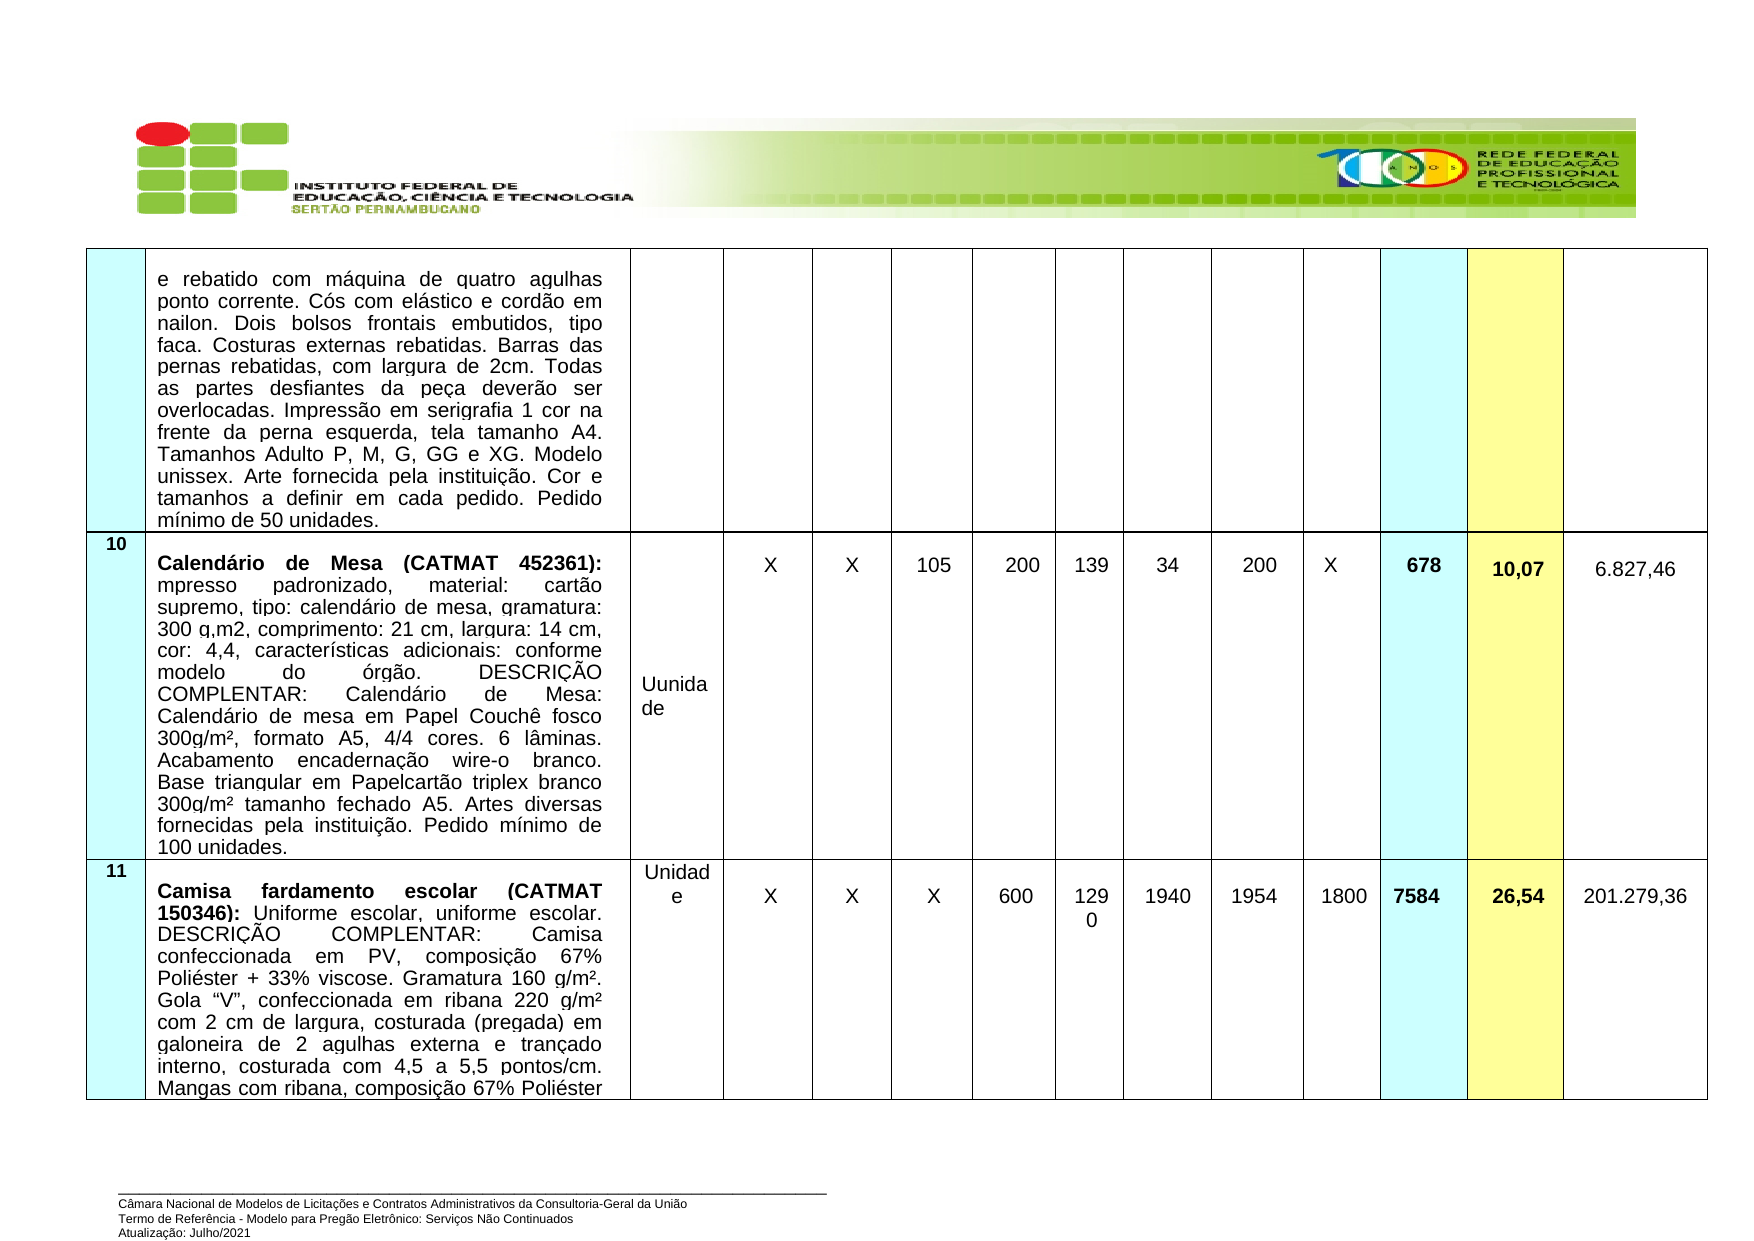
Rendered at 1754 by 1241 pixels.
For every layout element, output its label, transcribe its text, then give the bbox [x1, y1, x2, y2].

table_cell X [724, 860, 812, 1099]
table_cell 200 [973, 533, 1055, 859]
table_cell 1290 [1056, 860, 1123, 1099]
table_cell 34 [1124, 533, 1211, 859]
table_cell 600 [973, 860, 1055, 1099]
table_cell [87, 249, 145, 531]
table_cell [1564, 249, 1707, 531]
table_cell Unidade [631, 860, 723, 1099]
table_cell 1940 [1124, 860, 1211, 1099]
table_cell [892, 249, 972, 531]
table_cell 6.827,46 [1564, 533, 1707, 859]
table_cell X [892, 860, 972, 1099]
table_cell X [813, 860, 891, 1099]
table_cell X [1304, 533, 1380, 859]
table_cell [813, 249, 891, 531]
table_cell [724, 249, 812, 531]
table_cell [1212, 249, 1303, 531]
table_cell [1304, 249, 1380, 531]
table_cell 7584 [1381, 860, 1467, 1099]
table_cell 11 [87, 860, 145, 1099]
picture [118, 118, 1636, 218]
table_cell X [813, 533, 891, 859]
table_cell [973, 249, 1055, 531]
table_cell [1056, 249, 1123, 531]
table_cell 105 [892, 533, 972, 859]
table_cell Camisa fardamento escolar (CATMAT 150346): Uniforme escolar, uniforme escolar. DESCRIÇÃO COMPLENTAR: Camisa confeccionada em PV, composição 67% Poliéster + 33% viscose. Gramatura 160 g/m². Gola “V”, confeccionada em ribana 220 g/m² com 2 cm de largura, costurada (pregada) em galoneira de 2 agulhas externa e trançado interno, costurada com 4,5 a 5,5 pontos/cm. Mangas com ribana, composição 67% Poliéster [146, 860, 630, 1099]
table_cell 678 [1381, 533, 1467, 859]
table_cell 26,54 [1468, 860, 1563, 1099]
table_cell 200 [1212, 533, 1303, 859]
table_cell 201.279,36 [1564, 860, 1707, 1099]
table_cell [631, 249, 723, 531]
table_cell 1800 [1304, 860, 1380, 1099]
table_cell 10 [87, 533, 145, 859]
table_cell e rebatido com máquina de quatro agulhas ponto corrente. Cós com elástico e cordão em nailon. Dois bolsos frontais embutidos, tipo faca. Costuras externas rebatidas. Barras das pernas rebatidas, com largura de 2cm. Todas as partes desfiantes da peça deverão ser overlocadas. Impressão em serigrafia 1 cor na frente da perna esquerda, tela tamanho A4. Tamanhos Adulto P, M, G, GG e XG. Modelo unissex. Arte fornecida pela instituição. Cor e tamanhos a definir em cada pedido. Pedido mínimo de 50 unidades. [146, 249, 630, 531]
table_cell [1124, 249, 1211, 531]
table_cell 10,07 [1468, 533, 1563, 859]
table_cell Uunidade [631, 533, 723, 859]
table_cell 139 [1056, 533, 1123, 859]
table_cell 1954 [1212, 860, 1303, 1099]
table_cell X [724, 533, 812, 859]
table_cell Calendário de Mesa (CATMAT 452361): mpresso padronizado, material: cartão supremo, tipo: calendário de mesa, gramatura: 300 g,m2, comprimento: 21 cm, largura: 14 cm, cor: 4,4, características adicionais: conforme modelo do órgão. DESCRIÇÃO COMPLENTAR: Calendário de Mesa: Calendário de mesa em Papel Couchê fosco 300g/m², formato A5, 4/4 cores. 6 lâminas. Acabamento encadernação wire-o branco. Base triangular em Papelcartão triplex branco 300g/m² tamanho fechado A5. Artes diversas fornecidas pela instituição. Pedido mínimo de 100 unidades. [146, 533, 630, 859]
table_cell [1468, 249, 1563, 531]
table_cell [1381, 249, 1467, 531]
